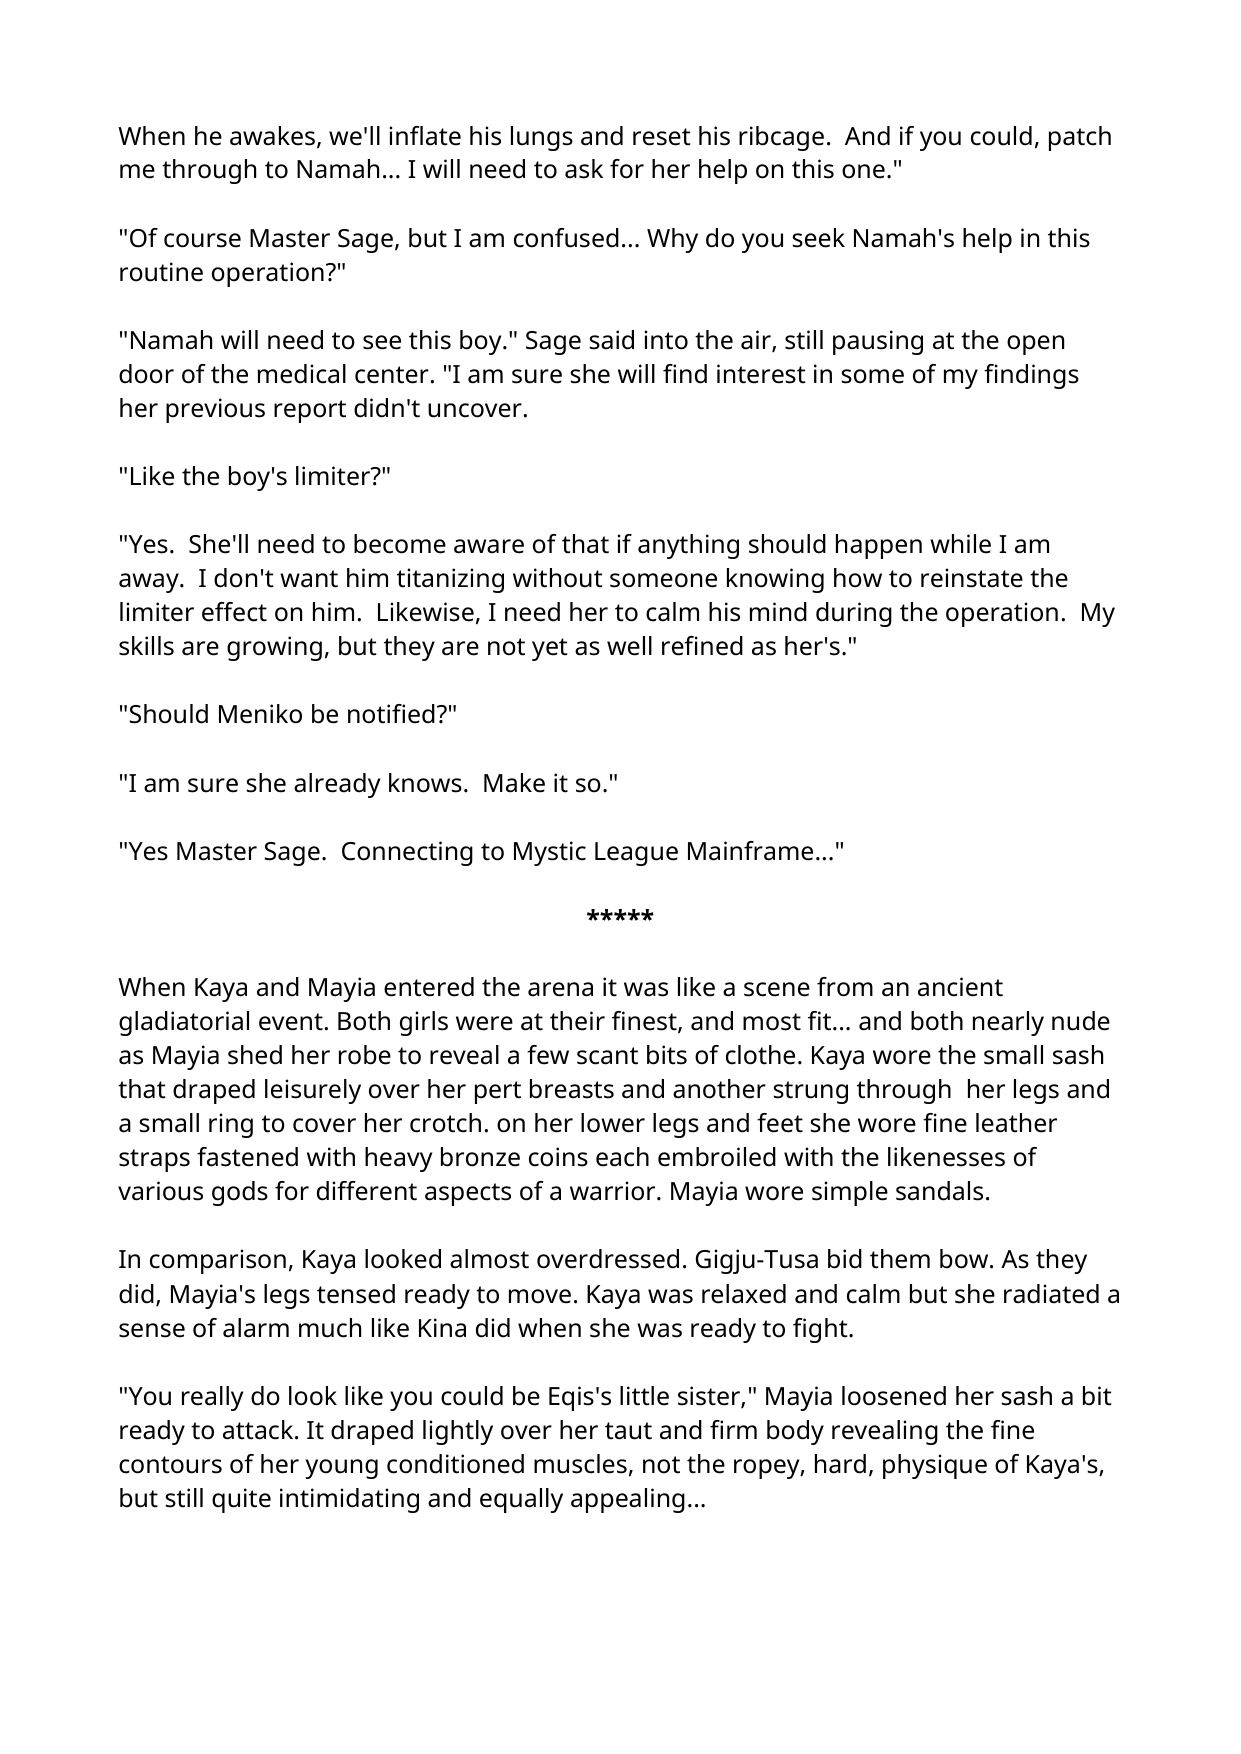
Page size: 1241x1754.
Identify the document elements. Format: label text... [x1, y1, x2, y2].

text "Yes. She'll need to become aware of that if anything should happen while I am away. I don't want him titanizing without someone knowing how to reinstate the limiter effect on him. Likewise, I need her to calm his mind during the operation. My skills are growing, but they are not yet as well refined as her's." [118, 527, 1122, 663]
text When Kaya and Mayia entered the arena it was like a scene from an ancient gladiatorial event. Both girls were at their finest, and most fit... and both nearly nude as Mayia shed her robe to reveal a few scant bits of clothe. Kaya wore the small sash that draped leisurely over her pert breasts and another strung through her legs and a small ring to cover her crotch. on her lower legs and feet she wore fine leather straps fastened with heavy bronze coins each embroiled with the likenesses of various gods for different aspects of a warrior. Mayia wore simple sandals. [118, 970, 1122, 1208]
text "Should Meniko be notified?" [118, 697, 1122, 731]
text "You really do look like you could be Eqis's little sister," Mayia loosened her sash a bit ready to attack. It draped lightly over her taut and firm body revealing the fine contours of her young conditioned muscles, not the ropey, hard, physique of Kaya's, but still quite intimidating and equally appealing... [118, 1378, 1122, 1515]
text "Like the boy's limiter?" [118, 459, 1122, 493]
text When he awakes, we'll inflate his lungs and reset his ribcage. And if you could, patch me through to Namah... I will need to ask for her help on this one." [118, 118, 1122, 186]
text "I am sure she already knows. Make it so." [118, 765, 1122, 799]
text "Namah will need to see this boy." Sage said into the air, still pausing at the open door of the medical center. "I am sure she will find interest in some of my findings her previous report didn't uncover. [118, 322, 1122, 425]
text "Of course Master Sage, but I am confused... Why do you seek Namah's help in this routine operation?" [118, 220, 1122, 288]
text In comparison, Kaya looked almost overdressed. Gigju-Tusa bid them bow. As they did, Mayia's legs tensed ready to move. Kaya was relaxed and calm but she radiated a sense of alarm much like Kina did when she was ready to fight. [118, 1242, 1122, 1344]
text "Yes Master Sage. Connecting to Mystic League Mainframe..." [118, 833, 1122, 867]
text ***** [118, 902, 1122, 936]
